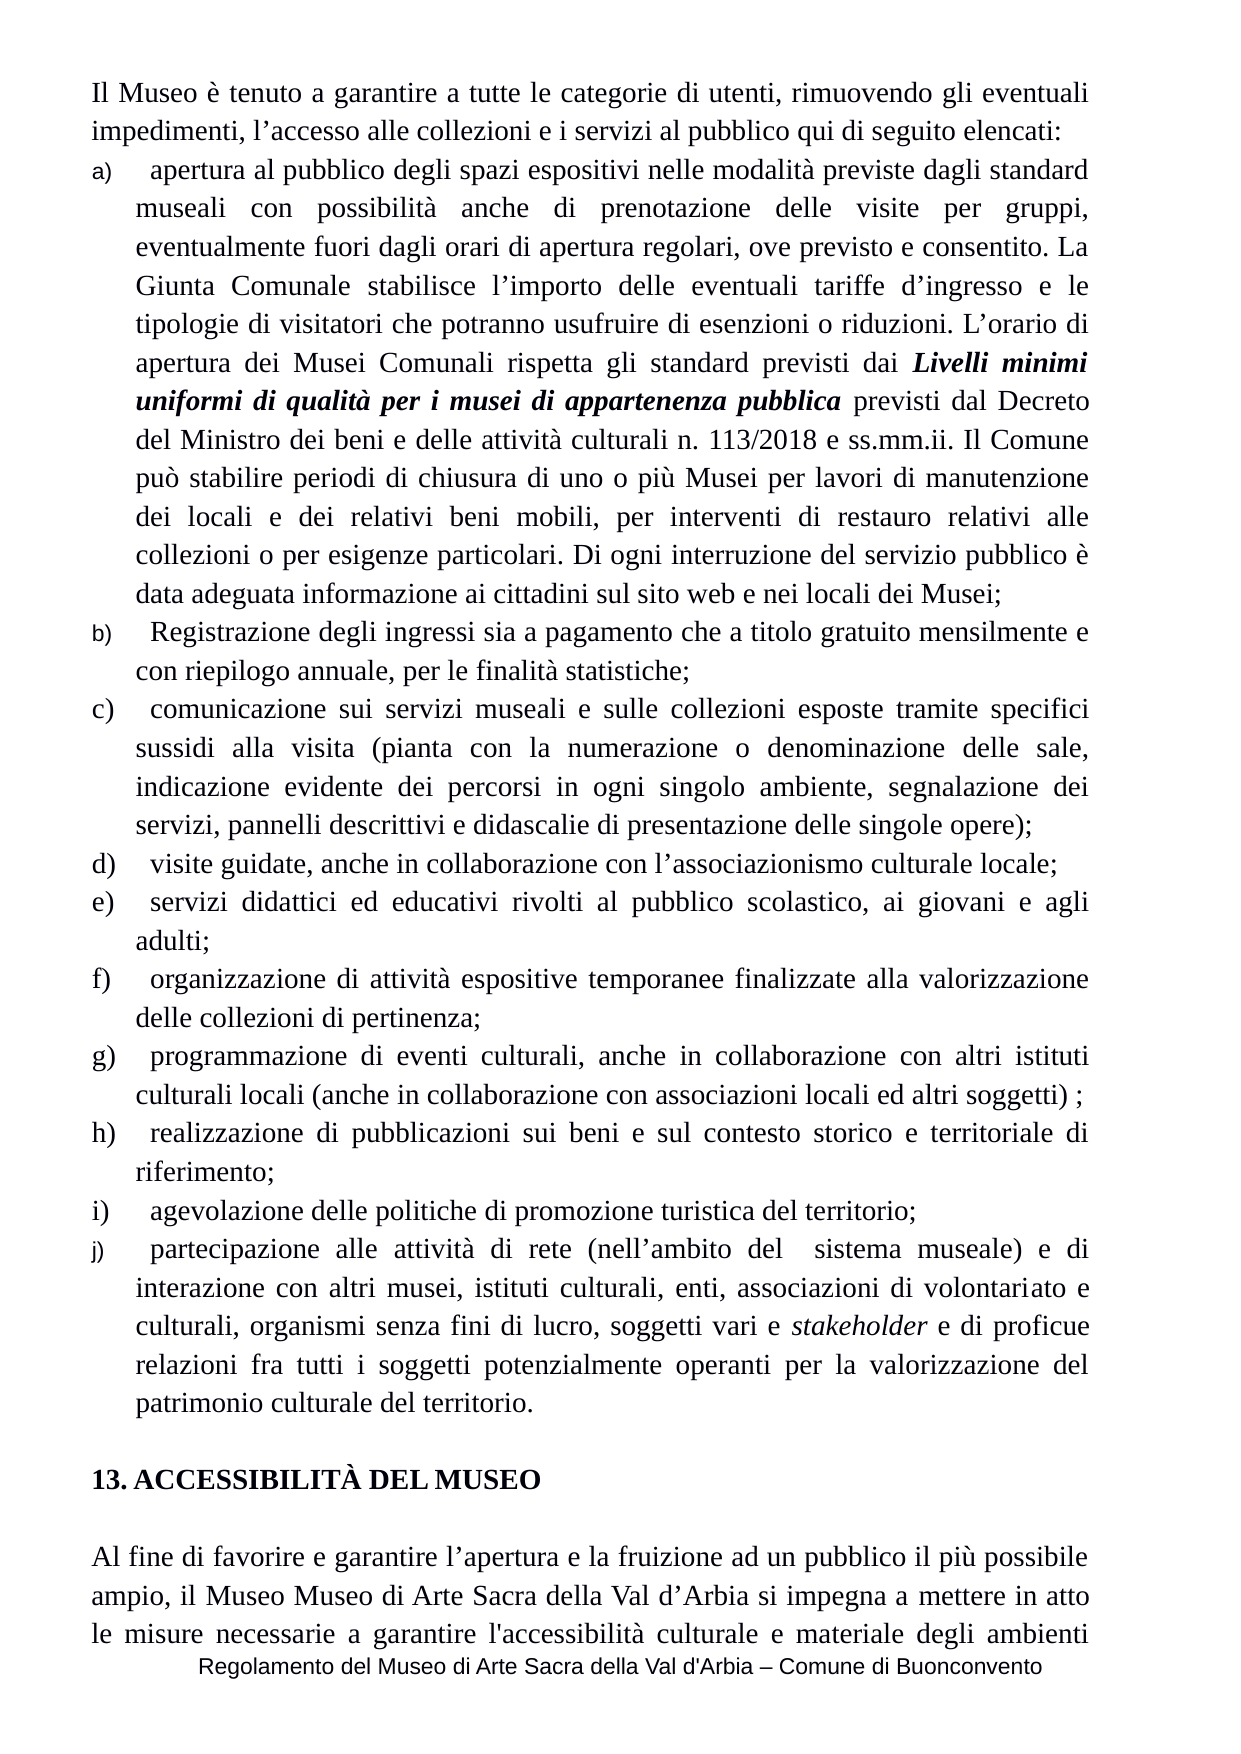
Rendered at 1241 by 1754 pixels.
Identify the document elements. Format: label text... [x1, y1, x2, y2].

list visite guidate, anche in collaborazione con l’associazionismo culturale locale; [92, 846, 1090, 879]
list Registrazione degli ingressi sia a pagamento che a titolo gratuito mensilmente e con riepilogo annuale, per le finalità statistiche; [92, 614, 1090, 687]
list agevolazione delle politiche di promozione turistica del territorio; [92, 1193, 1090, 1226]
list programmazione di eventi culturali, anche in collaborazione con altri istituti culturali locali (anche in collaborazione con associazioni locali ed altri soggetti) ; [92, 1038, 1090, 1111]
text Il Museo è tenuto a garantire a tutte le categorie di utenti, rimuovendo gli eventuali impedimenti, l’accesso alle collezioni e i servizi al pubblico qui di seguito elencati: [91, 75, 1090, 147]
list realizzazione di pubblicazioni sui beni e sul contesto storico e territoriale di riferimento; [92, 1116, 1090, 1188]
list servizi didattici ed educativi rivolti al pubblico scolastico, ai giovani e agli adulti; [92, 884, 1090, 956]
list comunicazione sui servizi museali e sulle collezioni esposte tramite specifici sussidi alla visita (pianta con la numerazione o denominazione delle sale, indicazione evidente dei percorsi in ogni singolo ambiente, segnalazione dei servizi, pannelli descrittivi e didascalie di presentazione delle singole opere); [92, 692, 1090, 841]
text Al fine di favorire e garantire l’apertura e la fruizione ad un pubblico il più possibile ampio, il Museo Museo di Arte Sacra della Val d’Arbia si impegna a mettere in atto le misure necessarie a garantire l'accessibilità culturale e materiale degli ambienti [91, 1539, 1090, 1650]
list partecipazione alle attività di rete (nell’ambito del sistema museale) e di interazione con altri musei, istituti culturali, enti, associazioni di volontariato e culturali, organismi senza fini di lucro, soggetti vari e stakeholder e di proficue relazioni fra tutti i soggetti potenzialmente operanti per la valorizzazione del patrimonio culturale del territorio. [92, 1231, 1090, 1419]
list organizzazione di attività espositive temporanee finalizzate alla valorizzazione delle collezioni di pertinenza; [92, 961, 1090, 1033]
text 13. ACCESSIBILITÀ DEL MUSEO [91, 1462, 1090, 1496]
list apertura al pubblico degli spazi espositivi nelle modalità previste dagli standard museali con possibilità anche di prenotazione delle visite per gruppi, eventualmente fuori dagli orari di apertura regolari, ove previsto e consentito. La Giunta Comunale stabilisce l’importo delle eventuali tariffe d’ingresso e le tipologie di visitatori che potranno usufruire di esenzioni o riduzioni. L’orario di apertura dei Musei Comunali rispetta gli standard previsti dai Livelli minimi uniformi di qualità per i musei di appartenenza pubblica previsti dal Decreto del Ministro dei beni e delle attività culturali n. 113/2018 e ss.mm.ii. Il Comune può stabilire periodi di chiusura di uno o più Musei per lavori di manutenzione dei locali e dei relativi beni mobili, per interventi di restauro relativi alle collezioni o per esigenze particolari. Di ogni interruzione del servizio pubblico è data adeguata informazione ai cittadini sul sito web e nei locali dei Musei; [92, 152, 1090, 609]
